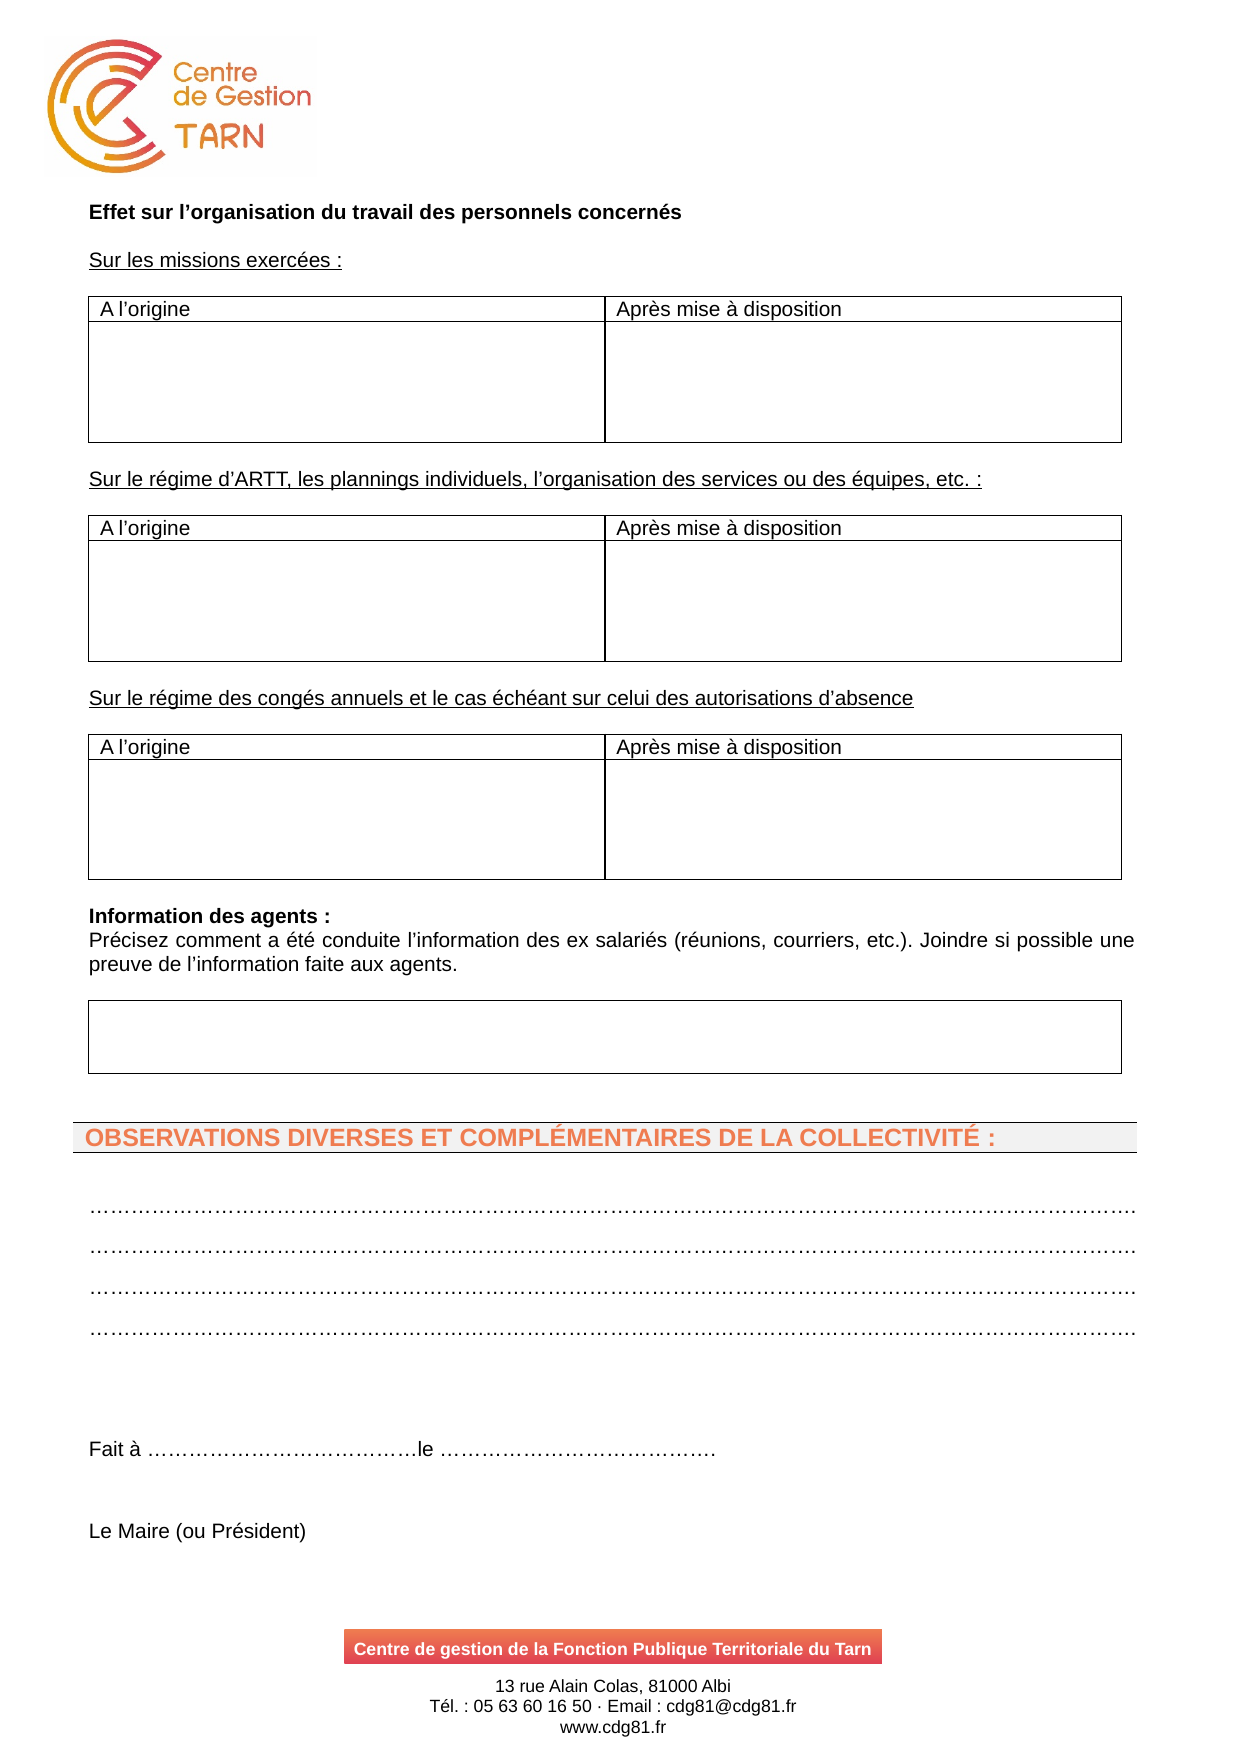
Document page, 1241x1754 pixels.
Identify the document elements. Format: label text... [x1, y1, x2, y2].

table_header A l’origine [89, 735, 604, 758]
table_cell [606, 322, 1121, 442]
text Précisez comment a été conduite l’information des ex salariés (réunions, courriers, etc.). Joindre si possible une preuve de l’information faite aux agents. [89, 928, 1137, 976]
text Sur les missions exercées : [89, 248, 1137, 272]
table_header A l’origine [89, 297, 604, 321]
table_cell [89, 541, 604, 661]
text ……………………………………………………………………………………………………………………………………. [89, 1234, 1137, 1258]
table_cell [89, 760, 604, 879]
text Sur le régime d’ARTT, les plannings individuels, l’organisation des services ou des équipes, etc. : [89, 467, 1137, 491]
table_cell [606, 541, 1121, 661]
table_cell [89, 322, 604, 442]
text Sur le régime des congés annuels et le cas échéant sur celui des autorisations d’absence [89, 686, 1137, 709]
text Le Maire (ou Président) [89, 1518, 1137, 1542]
text ……………………………………………………………………………………………………………………………………. [89, 1193, 1137, 1217]
table_header Après mise à disposition [606, 516, 1121, 540]
table_header [89, 1001, 1121, 1073]
text ……………………………………………………………………………………………………………………………………. [89, 1315, 1137, 1339]
table_header Après mise à disposition [606, 735, 1121, 758]
table_header Après mise à disposition [606, 297, 1121, 321]
text Effet sur l’organisation du travail des personnels concernés [89, 200, 1137, 224]
text Fait à …………………………………le …………………………………. [89, 1437, 1137, 1461]
table_header A l’origine [89, 516, 604, 540]
text Information des agents : [89, 904, 1137, 928]
table_header OBSERVATIONS DIVERSES ET COMPLÉMENTAIRES DE LA COLLECTIVITÉ : [73, 1123, 1137, 1152]
text ……………………………………………………………………………………………………………………………………. [89, 1275, 1137, 1299]
table_cell [606, 760, 1121, 879]
